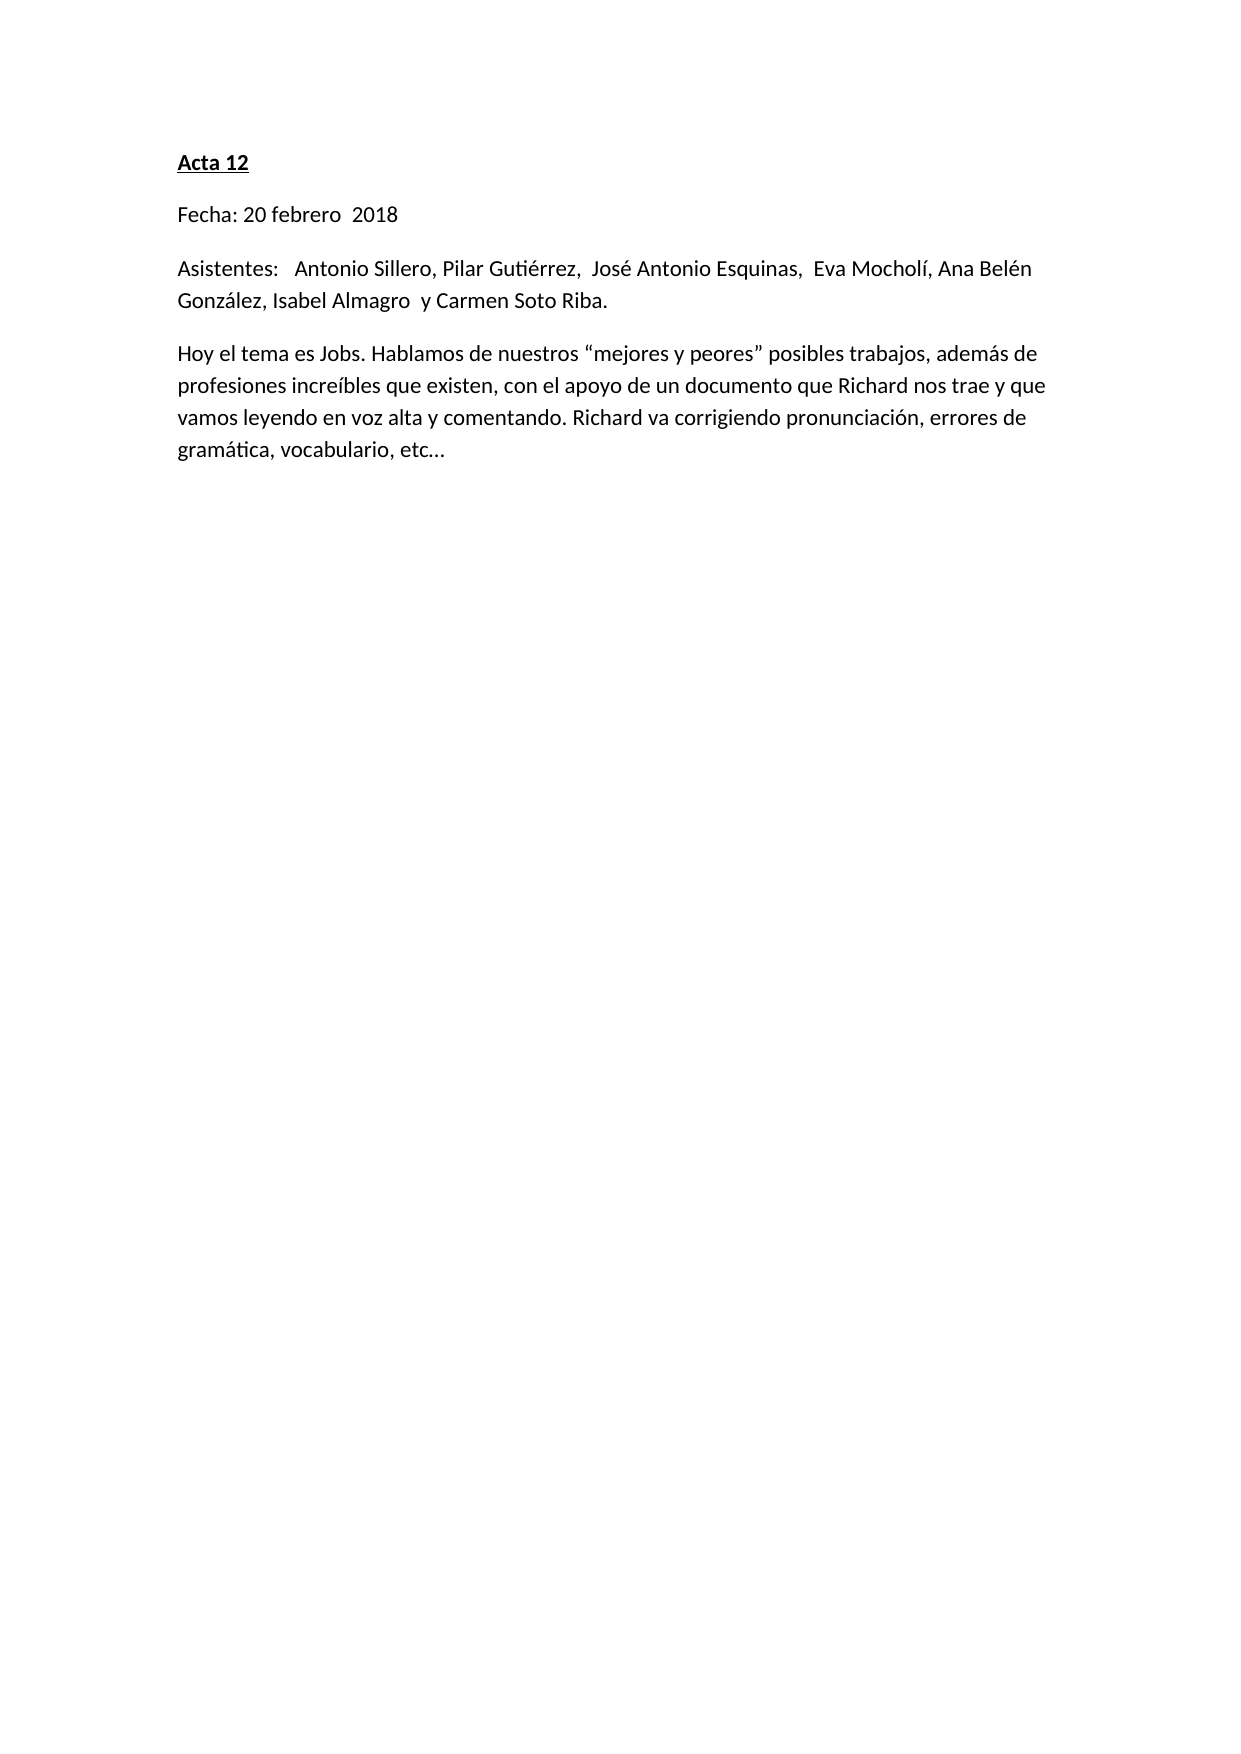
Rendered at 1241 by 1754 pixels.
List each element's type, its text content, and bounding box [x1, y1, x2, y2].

text Fecha: 20 febrero 2018 [177, 201, 1063, 229]
text Asistentes: Antonio Sillero, Pilar Gutiérrez, José Antonio Esquinas, Eva Mocholí, Ana Belén González, Isabel Almagro y Carmen Soto Riba. [177, 254, 1063, 314]
text Acta 12 [177, 148, 1063, 176]
text Hoy el tema es Jobs. Hablamos de nuestros “mejores y peores” posibles trabajos, además de profesiones increíbles que existen, con el apoyo de un documento que Richard nos trae y que vamos leyendo en voz alta y comentando. Richard va corrigiendo pronunciación, errores de gramática, vocabulario, etc… [177, 339, 1063, 463]
